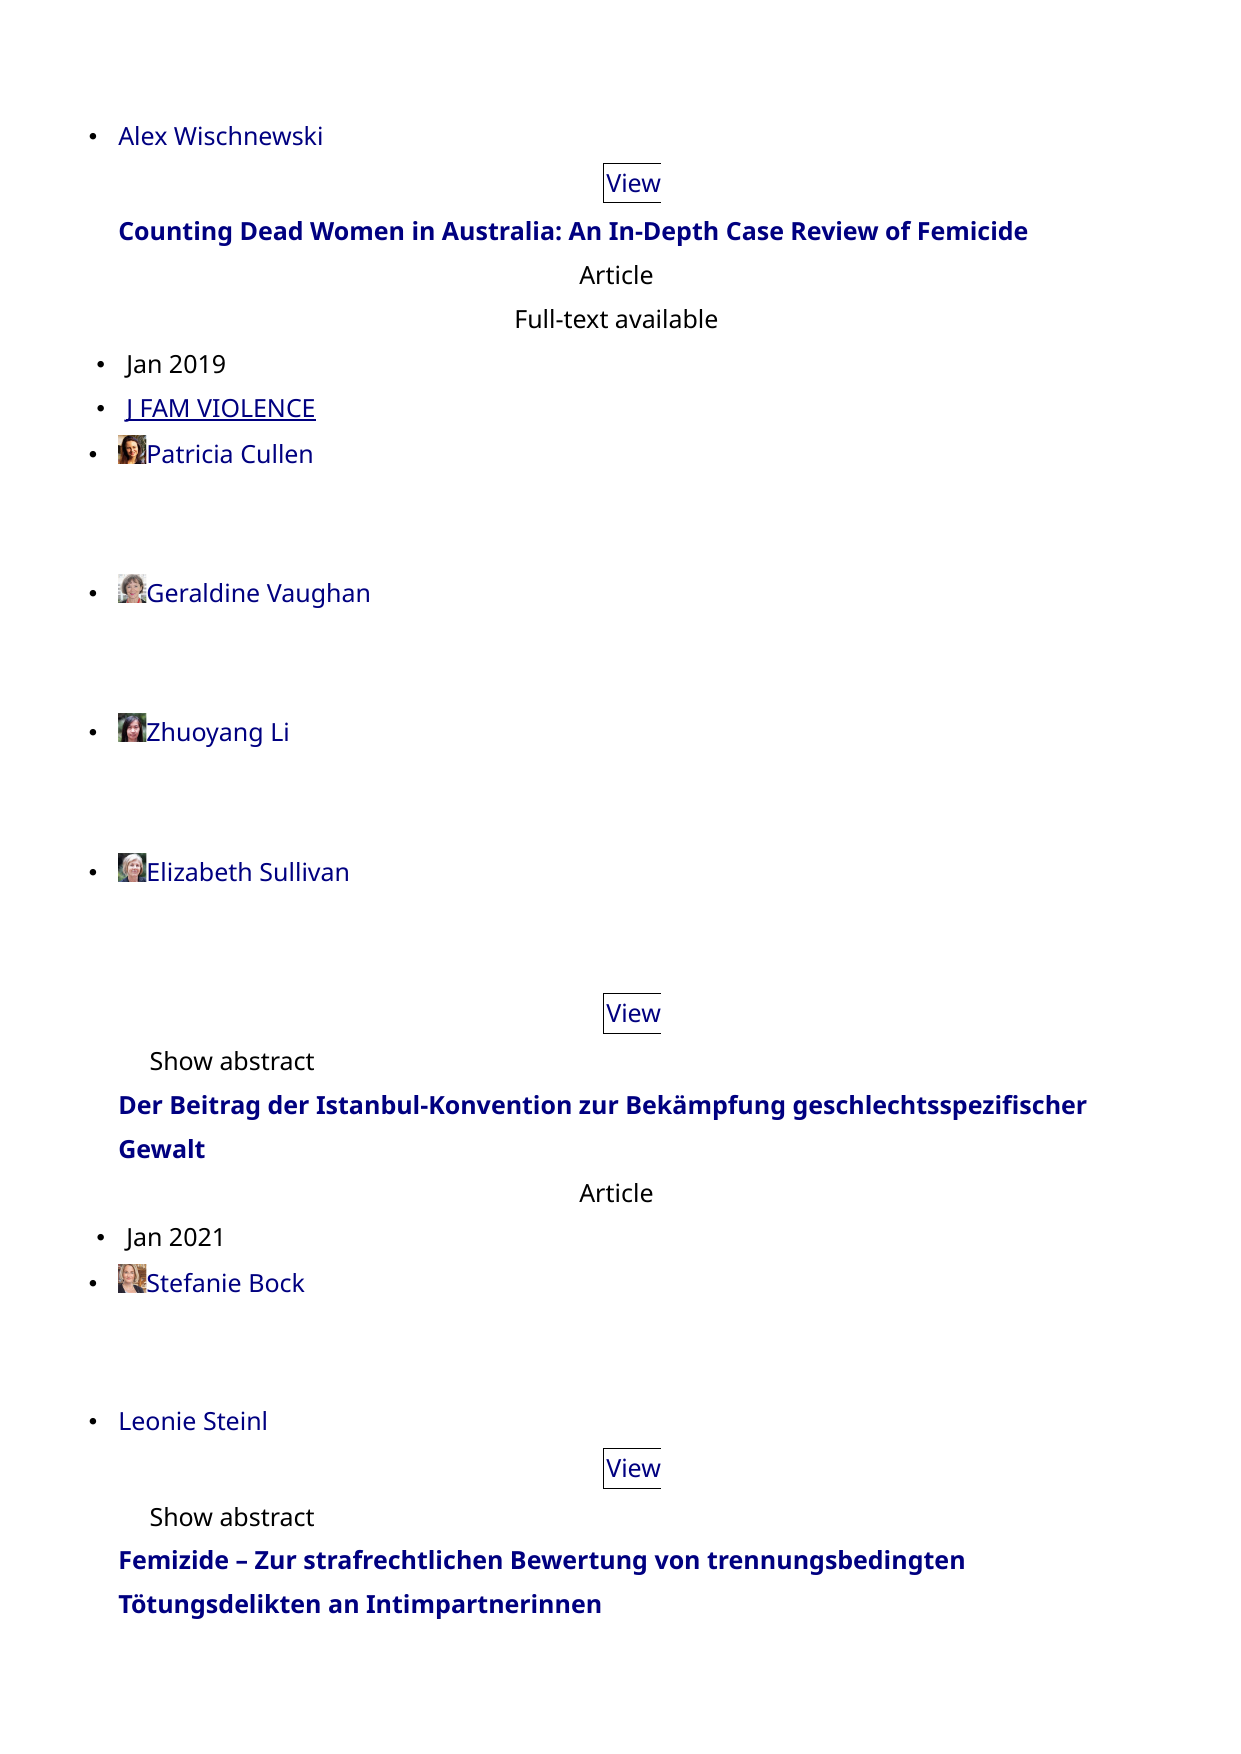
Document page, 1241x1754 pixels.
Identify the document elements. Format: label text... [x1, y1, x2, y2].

list Elizabeth Sullivan [118, 853, 1122, 888]
text Article [118, 1176, 1114, 1210]
text Show abstract [149, 1044, 1114, 1078]
text [149, 1448, 603, 1488]
picture [118, 435, 147, 464]
picture [118, 713, 147, 742]
list J FAM VIOLENCE [126, 391, 1122, 425]
text View [149, 162, 1114, 202]
text Der Beitrag der Istanbul-Konvention zur Bekämpfung geschlechtsspezifischer Gewalt [118, 1087, 1122, 1166]
list Geraldine Vaughan [118, 574, 1122, 610]
text Counting Dead Women in Australia: An In-Depth Case Review of Femicide [118, 214, 1122, 248]
list Stefanie Bock [118, 1264, 1122, 1300]
picture [118, 1264, 147, 1293]
text View [149, 992, 1114, 1033]
list Leonie Steinl [118, 1404, 1122, 1438]
list Jan 2021 [126, 1220, 1122, 1254]
list Zhuoyang Li [118, 714, 1122, 749]
text View [604, 1448, 1114, 1488]
text Femizide – Zur strafrechtlichen Bewertung von trennungsbedingten Tötungsdelikten an Intimpartnerinnen [118, 1543, 1122, 1621]
text Show abstract [149, 1499, 1114, 1533]
text Full-text available [118, 302, 1114, 336]
picture [118, 853, 147, 882]
list Patricia Cullen [118, 435, 1122, 470]
list Jan 2019 [126, 346, 1122, 381]
text Article [118, 258, 1114, 292]
list Alex Wischnewski [118, 118, 1122, 152]
picture [118, 574, 147, 603]
